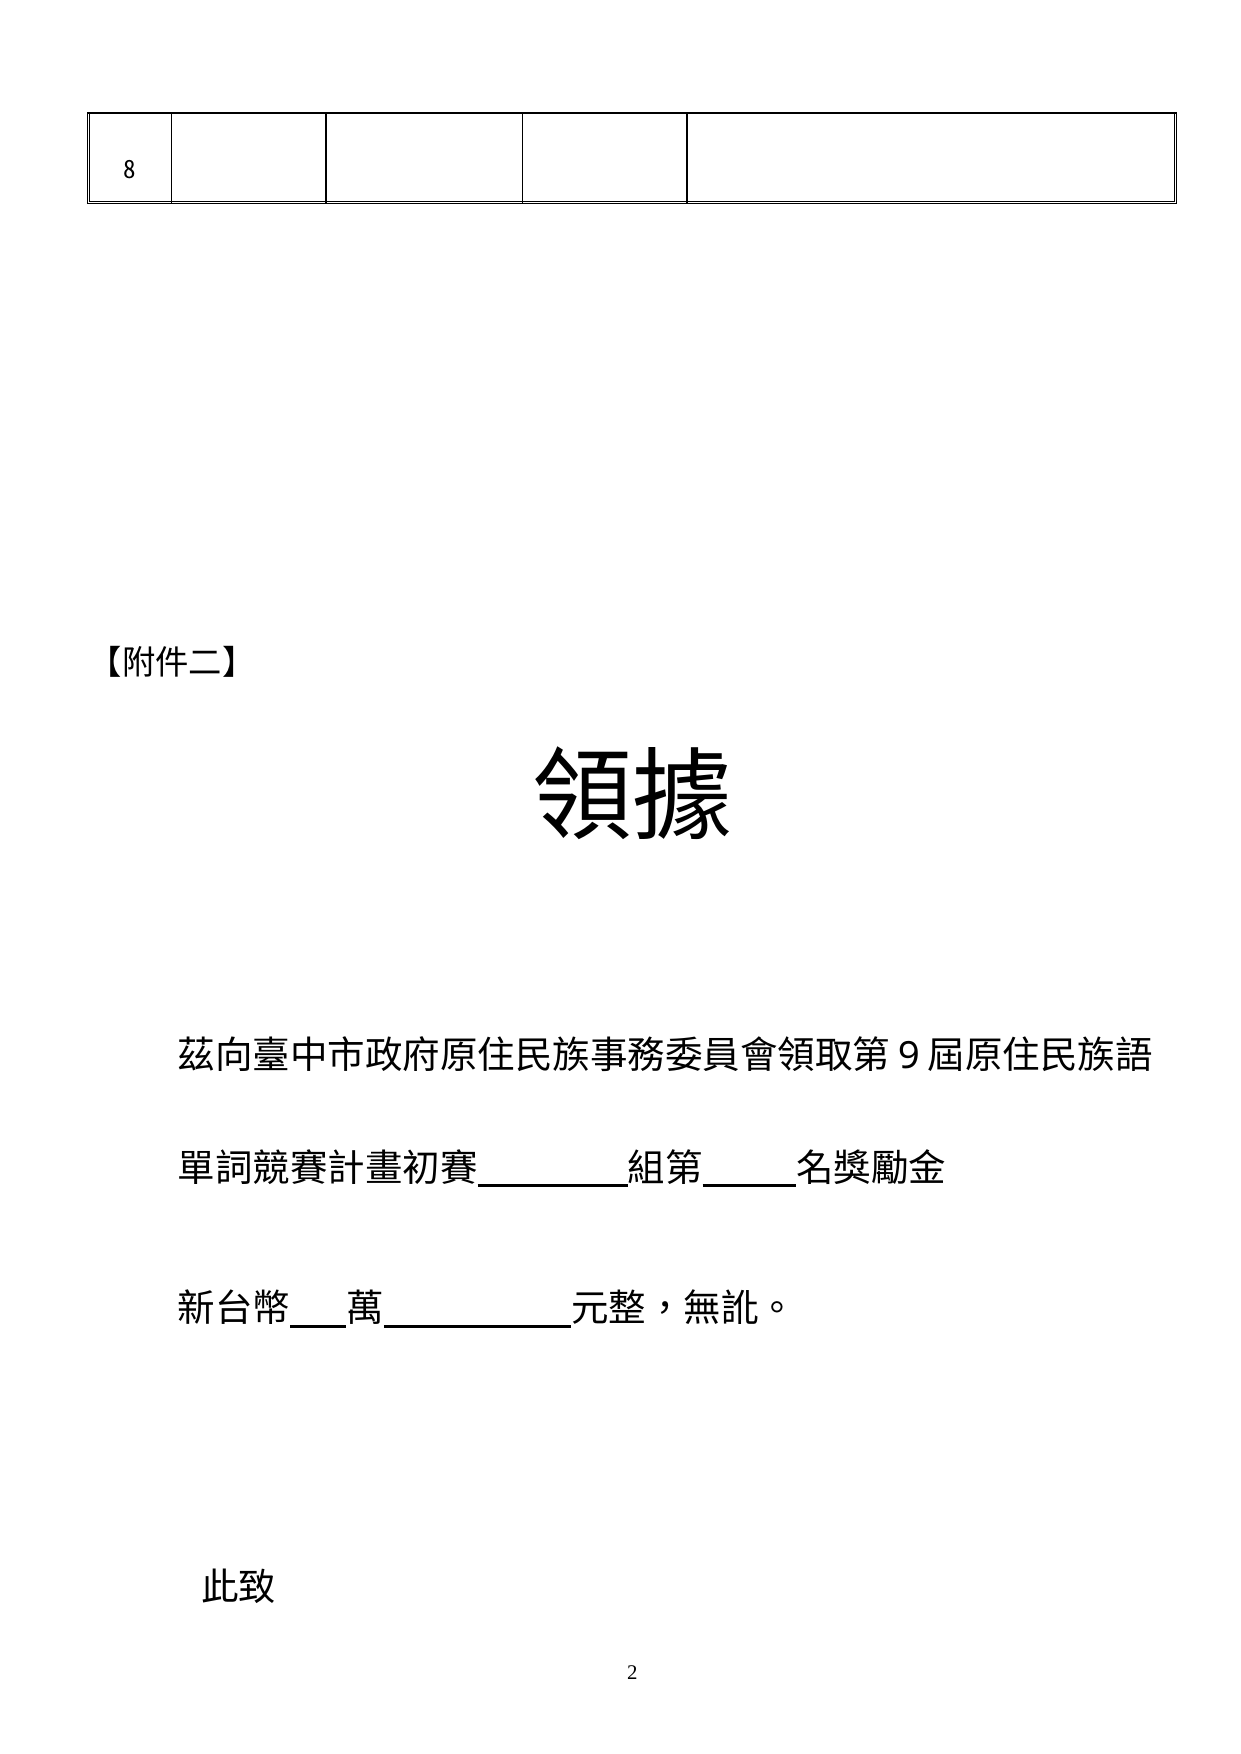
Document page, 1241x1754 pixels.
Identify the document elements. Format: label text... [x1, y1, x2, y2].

text 茲向臺中市政府原住民族事務委員會領取第9屆原住民族語單詞競賽計畫初賽 組第 名獎勵金 [177, 1011, 1175, 1186]
text 此致 [89, 1542, 1175, 1605]
table_cell [327, 114, 522, 201]
text 新台幣 萬 元整，無訛。 [177, 1264, 1175, 1326]
table_cell [523, 114, 686, 201]
table_cell [688, 114, 1174, 201]
table_cell 8 [90, 114, 171, 201]
text 【附件二】 [89, 618, 1175, 680]
table_cell [172, 114, 325, 201]
text 領據 [89, 715, 1175, 860]
